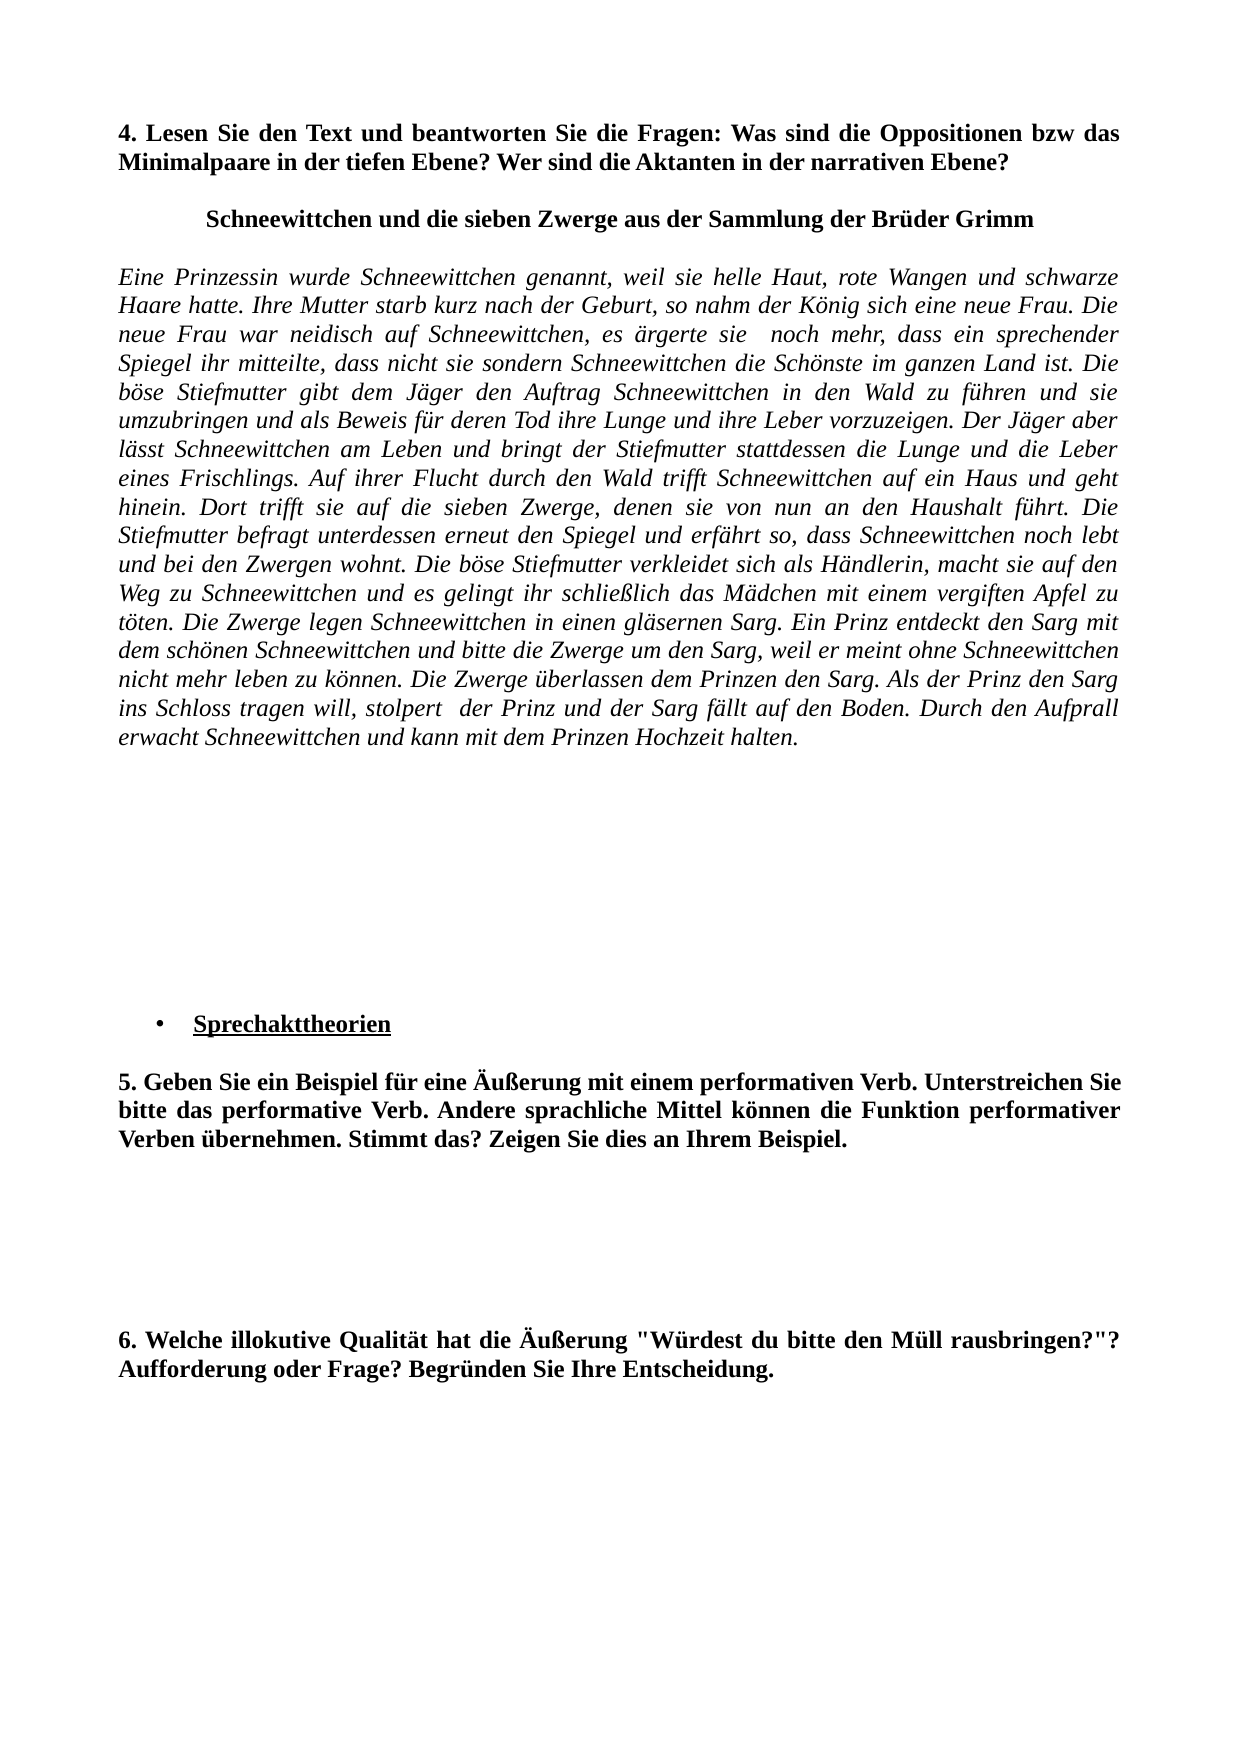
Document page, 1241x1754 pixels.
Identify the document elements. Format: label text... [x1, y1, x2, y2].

list Sprechakttheorien [156, 1009, 1122, 1038]
text 5. Geben Sie ein Beispiel für eine Äußerung mit einem performativen Verb. Unterstreichen Sie bitte das performative Verb. Andere sprachliche Mittel können die Funktion performativer Verben übernehmen. Stimmt das? Zeigen Sie dies an Ihrem Beispiel. [118, 1067, 1122, 1153]
text 4. Lesen Sie den Text und beantworten Sie die Fragen: Was sind die Oppositionen bzw das Minimalpaare in der tiefen Ebene? Wer sind die Aktanten in der narrativen Ebene? [118, 118, 1122, 176]
text Eine Prinzessin wurde Schneewittchen genannt, weil sie helle Haut, rote Wangen und schwarze Haare hatte. Ihre Mutter starb kurz nach der Geburt, so nahm der König sich eine neue Frau. Die neue Frau war neidisch auf Schneewittchen, es ärgerte sie noch mehr, dass ein sprechender Spiegel ihr mitteilte, dass nicht sie sondern Schneewittchen die Schönste im ganzen Land ist. Die böse Stiefmutter gibt dem Jäger den Auftrag Schneewittchen in den Wald zu führen und sie umzubringen und als Beweis für deren Tod ihre Lunge und ihre Leber vorzuzeigen. Der Jäger aber lässt Schneewittchen am Leben und bringt der Stiefmutter stattdessen die Lunge und die Leber eines Frischlings. Auf ihrer Flucht durch den Wald trifft Schneewittchen auf ein Haus und geht hinein. Dort trifft sie auf die sieben Zwerge, denen sie von nun an den Haushalt führt. Die Stiefmutter befragt unterdessen erneut den Spiegel und erfährt so, dass Schneewittchen noch lebt und bei den Zwergen wohnt. Die böse Stiefmutter verkleidet sich als Händlerin, macht sie auf den Weg zu Schneewittchen und es gelingt ihr schließlich das Mädchen mit einem vergiften Apfel zu töten. Die Zwerge legen Schneewittchen in einen gläsernen Sarg. Ein Prinz entdeckt den Sarg mit dem schönen Schneewittchen und bitte die Zwerge um den Sarg, weil er meint ohne Schneewittchen nicht mehr leben zu können. Die Zwerge überlassen dem Prinzen den Sarg. Als der Prinz den Sarg ins Schloss tragen will, stolpert der Prinz und der Sarg fällt auf den Boden. Durch den Aufprall erwacht Schneewittchen und kann mit dem Prinzen Hochzeit halten. [118, 262, 1122, 751]
text Schneewittchen und die sieben Zwerge aus der Sammlung der Brüder Grimm [118, 204, 1122, 233]
text 6. Welche illokutive Qualität hat die Äußerung "Würdest du bitte den Müll rausbringen?"? Aufforderung oder Frage? Begründen Sie Ihre Entscheidung. [118, 1326, 1122, 1383]
